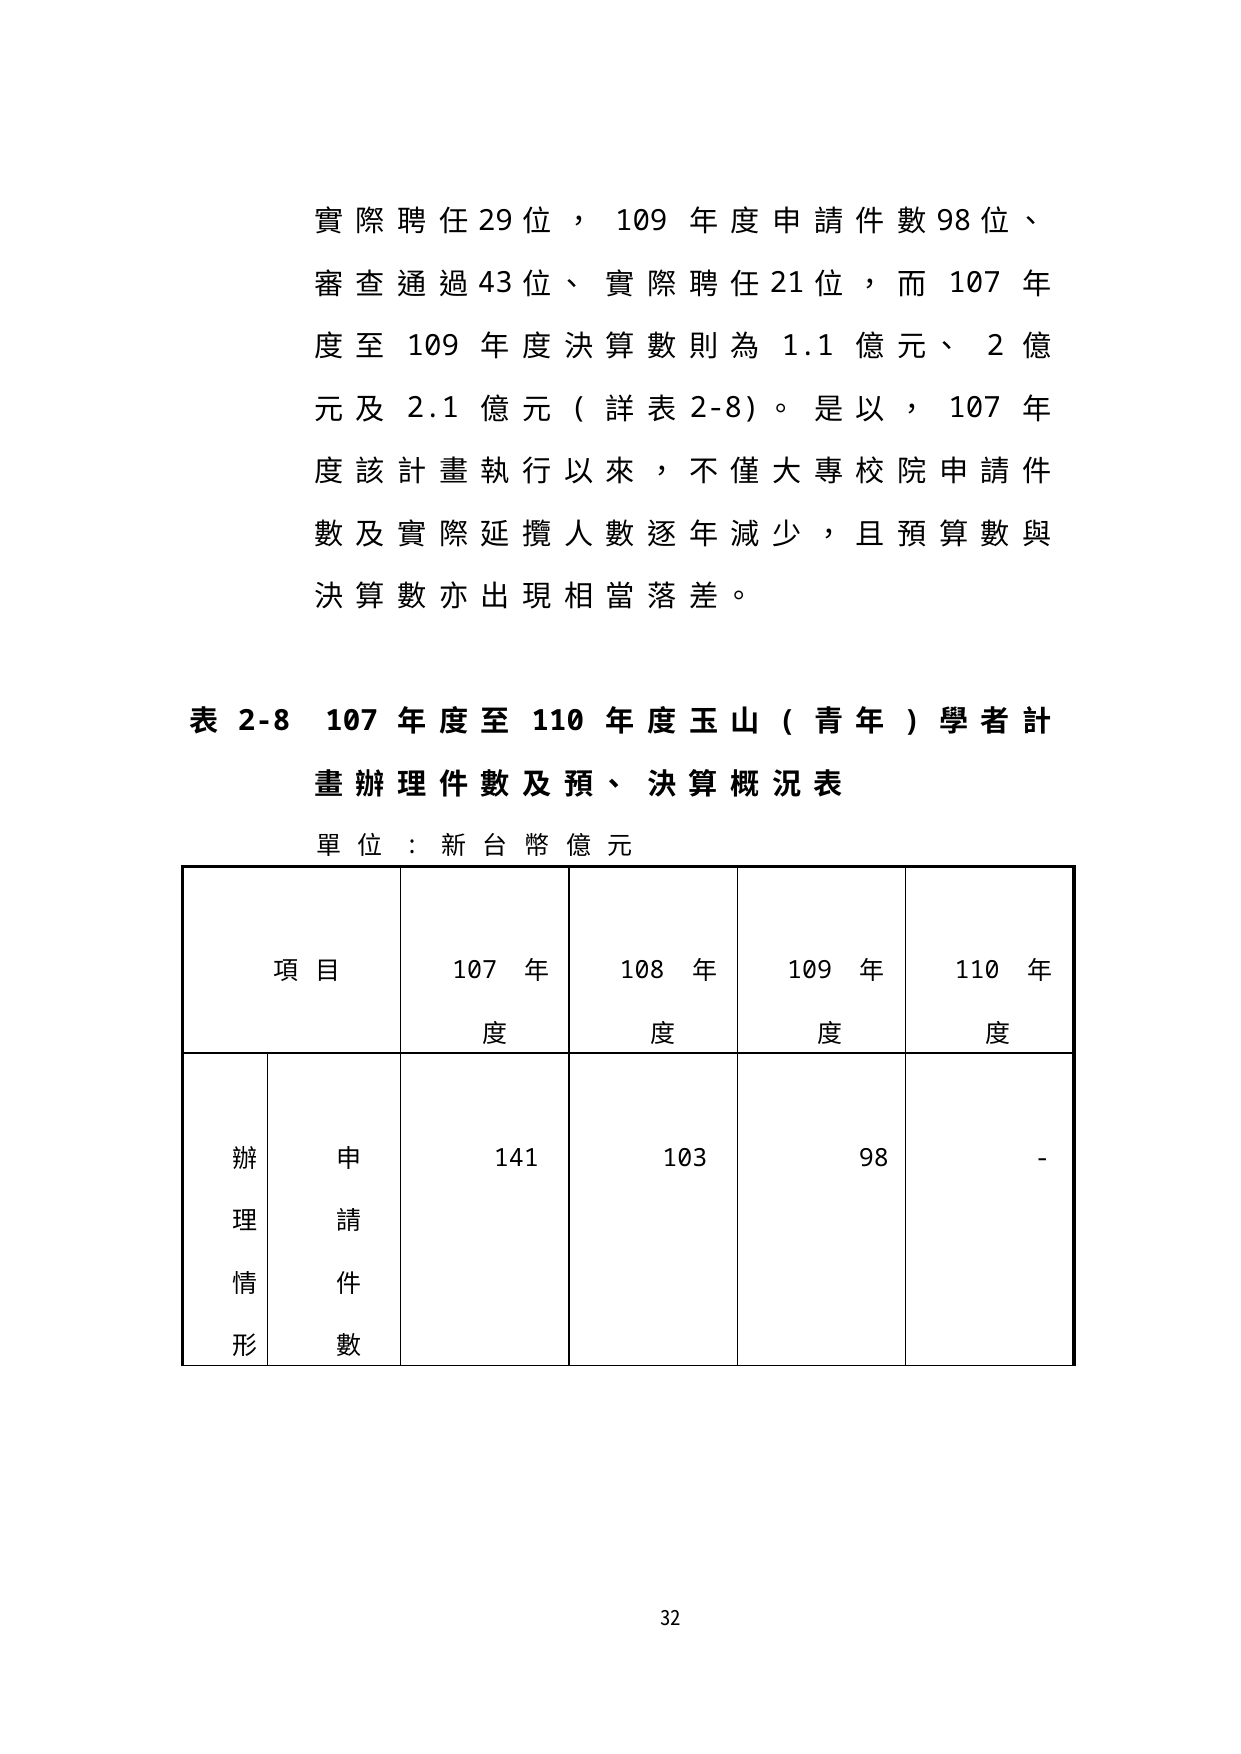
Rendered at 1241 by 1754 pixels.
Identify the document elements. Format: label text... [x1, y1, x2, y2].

table_cell - [906, 1054, 1072, 1365]
table_header 項目 [184, 868, 400, 1052]
table_cell 141 [401, 1054, 568, 1365]
table_cell 98 [738, 1054, 905, 1365]
text 表2-8 107年度至110年度玉山(青年)學者計畫辦理件數及預、決算概況表 單位:新台幣億元 [181, 677, 1058, 865]
text 3.辦理成效:玉山(青年)學者計畫107年度預算編列3億元，而108年度至110年度預算每年均編列4億3,800萬元；據教育部提供107年度至109年度申請、審查及聘任結果，其中107年度申請件數141位、審查通過46位、實際聘任37位，108年度申請件數103位、審查通過32位、實際聘任29位，109年度申請件數98位、審查通過43位、實際聘任21位，而107年度至109年度決算數則為1.1億元、2億元及2.1億元(詳表2-8)。是以，107年度該計畫執行以來，不僅大專校院申請件數及實際延攬人數逐年減少，且預算數與決算數亦出現相當落差。 [271, 177, 1058, 615]
table_header 110年度 [906, 868, 1072, 1052]
table_cell 103 [570, 1054, 737, 1365]
table_header 108年度 [570, 868, 737, 1052]
table_header 109年度 [738, 868, 905, 1052]
table_cell 辦理情形 [184, 1054, 267, 1365]
table_header 107年度 [401, 868, 568, 1052]
table_cell 申請件數 [268, 1054, 400, 1365]
